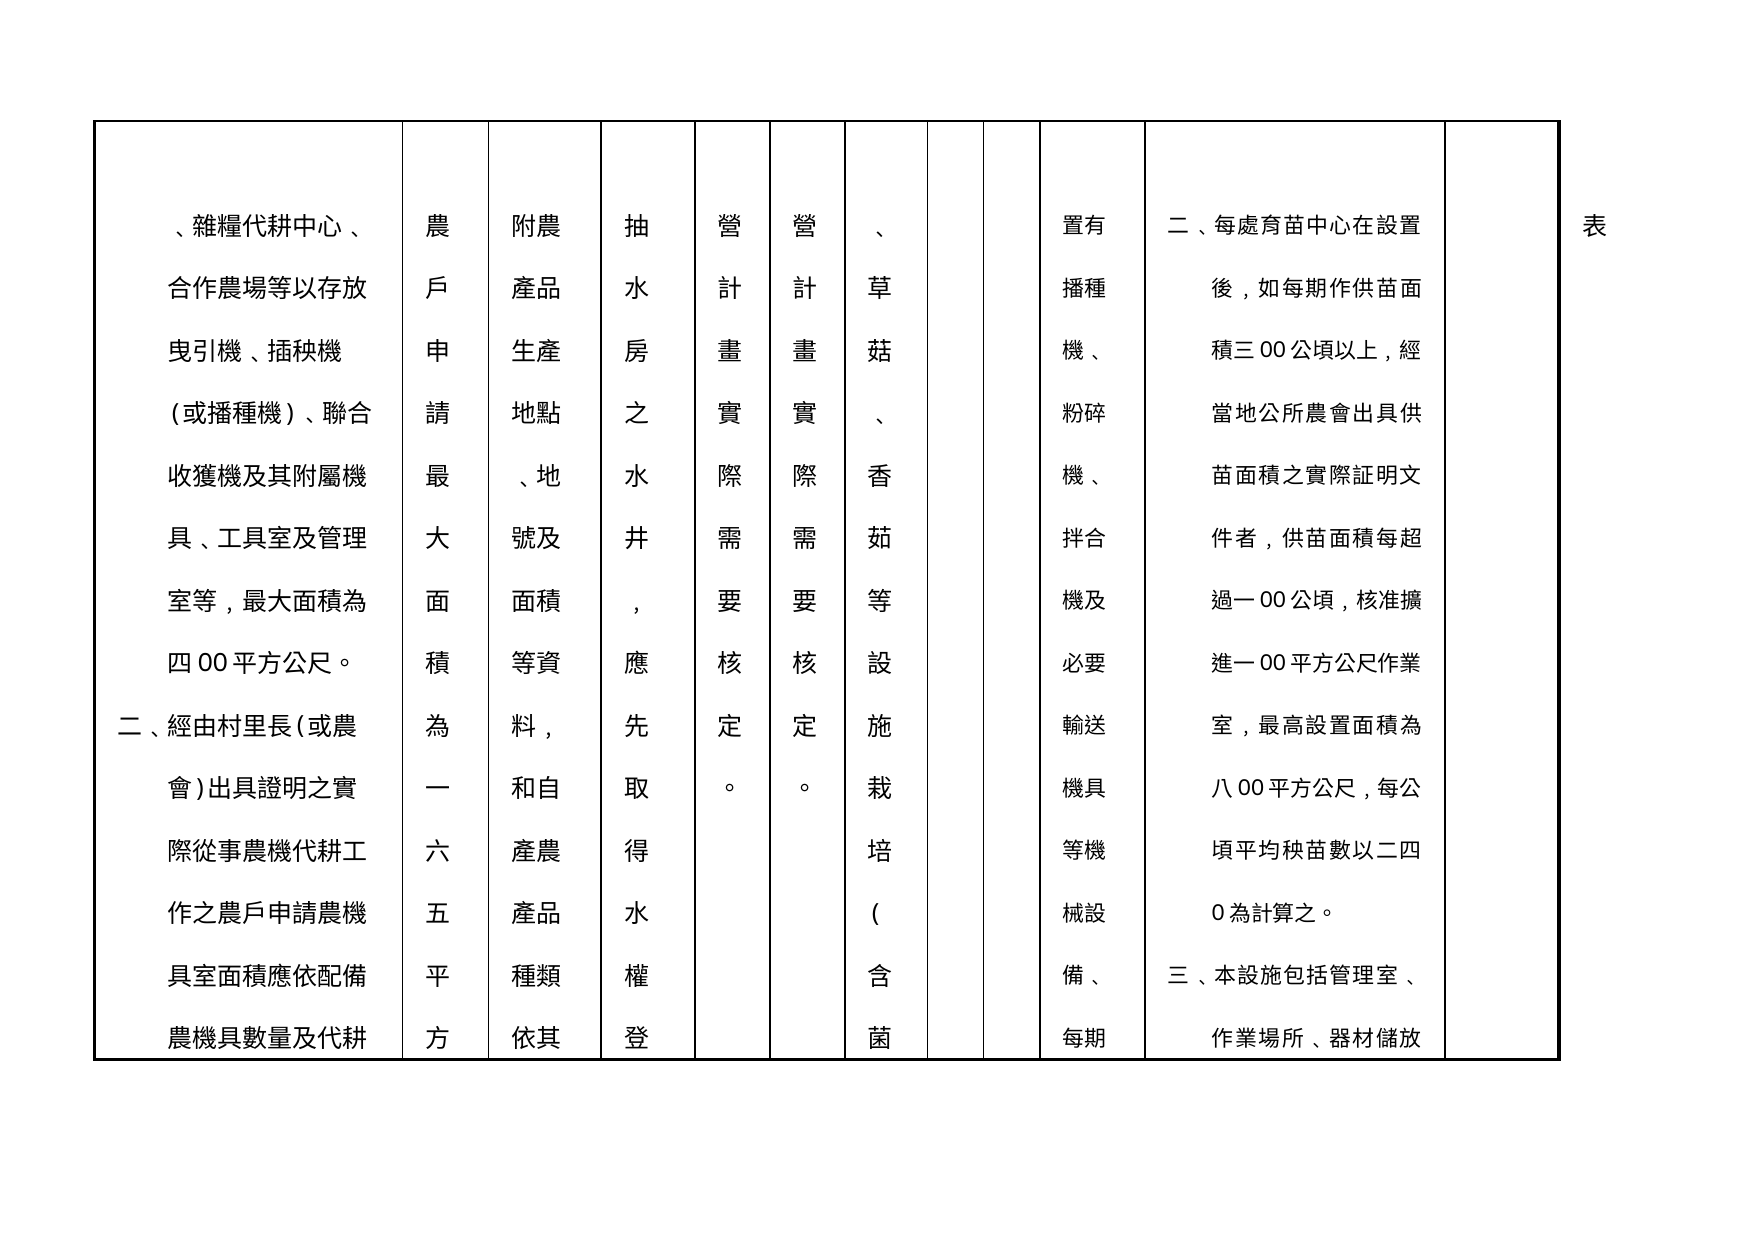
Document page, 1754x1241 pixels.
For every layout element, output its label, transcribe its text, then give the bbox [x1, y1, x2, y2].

table_cell ﹑草菇﹑香茹等設施栽培(含菌 [846, 122, 927, 1058]
table_cell [928, 122, 983, 1058]
table_cell 二﹑每處育苗中心在設置後﹐如每期作供苗面積三OO公頃以上﹐經當地公所農會出具供苗面積之實際証明文件者﹐供苗面積每超過一OO公頃﹐核准擴進一OO平方公尺作業室﹐最高設置面積為八OO平方公尺﹐每公頃平均秧苗數以二四O為計算之。 三﹑本設施包括管理室﹑作業場所﹑器材儲放 [1146, 122, 1444, 1058]
table_cell [1446, 122, 1557, 1058]
table_cell ﹑雜糧代耕中心﹑合作農場等以存放曳引機﹑插秧機(或播種機)﹑聯合收獲機及其附屬機具﹑工具室及管理室等﹐最大面積為四OO平方公尺。 二﹑經由村里長(或農會)出具證明之實際從事農機代耕工作之農戶申請農機具室面積應依配備農機具數量及代耕 [96, 122, 402, 1058]
table_cell 營計畫實際需要核定。 [771, 122, 844, 1058]
table_header 表 [1561, 121, 1621, 1058]
table_cell 農戶申請最大面積為一六五平方 [403, 122, 488, 1058]
table_cell 營計畫實際需要核定。 [696, 122, 769, 1058]
table_cell 抽水房之水井﹐應先取得水權登 [602, 122, 694, 1058]
table_cell 置有播種機﹑粉碎機﹑拌合機及必要輸送機具等機械設備﹑每期 [1041, 122, 1144, 1058]
table_cell 附農產品生產地點﹑地號及面積等資料﹐和自產農產品種類依其 [489, 122, 600, 1058]
table_cell [984, 122, 1039, 1058]
